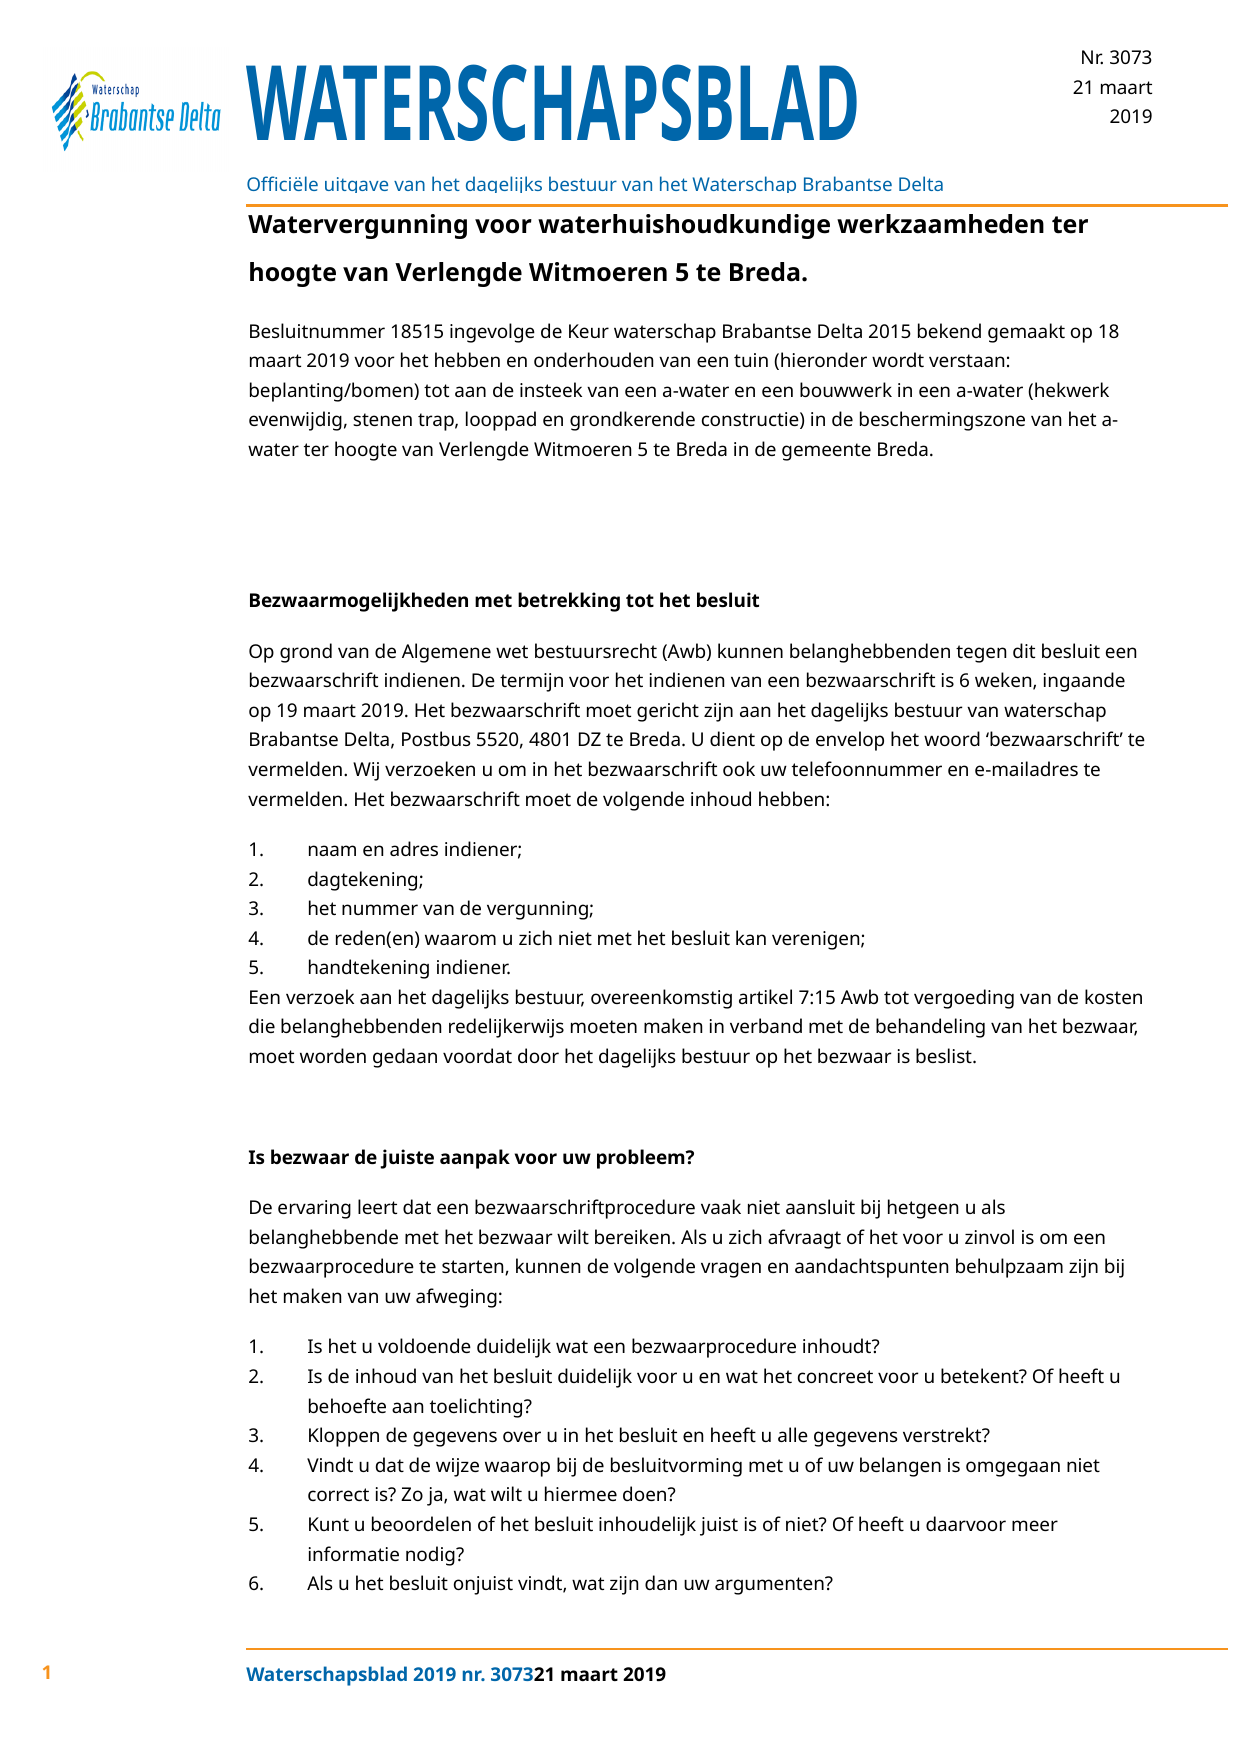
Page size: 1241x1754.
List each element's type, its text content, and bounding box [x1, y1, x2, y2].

text Een verzoek aan het dagelijks bestuur, overeenkomstig artikel 7:15 Awb tot vergoeding van de kosten die belanghebbenden redelijkerwijs moeten maken in verband met de behandeling van het bezwaar, moet worden gedaan voordat door het dagelijks bestuur op het bezwaar is beslist. [248, 984, 1152, 1069]
text Is bezwaar de juiste aanpak voor uw probleem? [248, 1144, 1152, 1170]
text Bezwaarmogelijkheden met betrekking tot het besluit [248, 587, 1152, 613]
list dagtekening; [248, 866, 1152, 892]
list het nummer van de vergunning; [248, 895, 1152, 921]
list Is de inhoud van het besluit duidelijk voor u en wat het concreet voor u betekent? Of heeft u behoefte aan toelichting? [248, 1363, 1152, 1419]
list Is het u voldoende duidelijk wat een bezwaarprocedure inhoudt? [248, 1334, 1152, 1359]
list handtekening indiener. [248, 954, 1152, 980]
picture [41, 47, 231, 172]
text De ervaring leert dat een bezwaarschriftprocedure vaak niet aansluit bij hetgeen u als belanghebbende met het bezwaar wilt bereiken. Als u zich afvraagt of het voor u zinvol is om een bezwaarprocedure te starten, kunnen de volgende vragen en aandachtspunten behulpzaam zijn bij het maken van uw afweging: [248, 1194, 1152, 1309]
list Kunt u beoordelen of het besluit inhoudelijk juist is of niet? Of heeft u daarvoor meer informatie nodig? [248, 1511, 1152, 1567]
list Vindt u dat de wijze waarop bij de besluitvorming met u of uw belangen is omgegaan niet correct is? Zo ja, wat wilt u hiermee doen? [248, 1452, 1152, 1507]
list de reden(en) waarom u zich niet met het besluit kan verenigen; [248, 925, 1152, 951]
text Op grond van de Algemene wet bestuursrecht (Awb) kunnen belanghebbenden tegen dit besluit een bezwaarschrift indienen. De termijn voor het indienen van een bezwaarschrift is 6 weken, ingaande op 19 maart 2019. Het bezwaarschrift moet gericht zijn aan het dagelijks bestuur van waterschap Brabantse Delta, Postbus 5520, 4801 DZ te Breda. U dient op de envelop het woord ‘bezwaarschrift’ te vermelden. Wij verzoeken u om in het bezwaarschrift ook uw telefoonnummer en e‑mailadres te vermelden. Het bezwaarschrift moet de volgende inhoud hebben: [248, 638, 1152, 812]
text Watervergunning voor waterhuishoudkundige werkzaamheden ter hoogte van Verlengde Witmoeren 5 te Breda. [248, 207, 1152, 288]
text Besluitnummer 18515 ingevolge de Keur waterschap Brabantse Delta 2015 bekend gemaakt op 18 maart 2019 voor het hebben en onderhouden van een tuin (hieronder wordt verstaan: beplanting/bomen) tot aan de insteek van een a-water en een bouwwerk in een a-water (hekwerk evenwijdig, stenen trap, looppad en grondkerende constructie) in de beschermingszone van het a-water ter hoogte van Verlengde Witmoeren 5 te Breda in de gemeente Breda. [248, 318, 1152, 462]
list Als u het besluit onjuist vindt, wat zijn dan uw argumenten? [248, 1570, 1152, 1596]
list Kloppen de gegevens over u in het besluit en heeft u alle gegevens verstrekt? [248, 1422, 1152, 1448]
list naam en adres indiener; [248, 836, 1152, 862]
